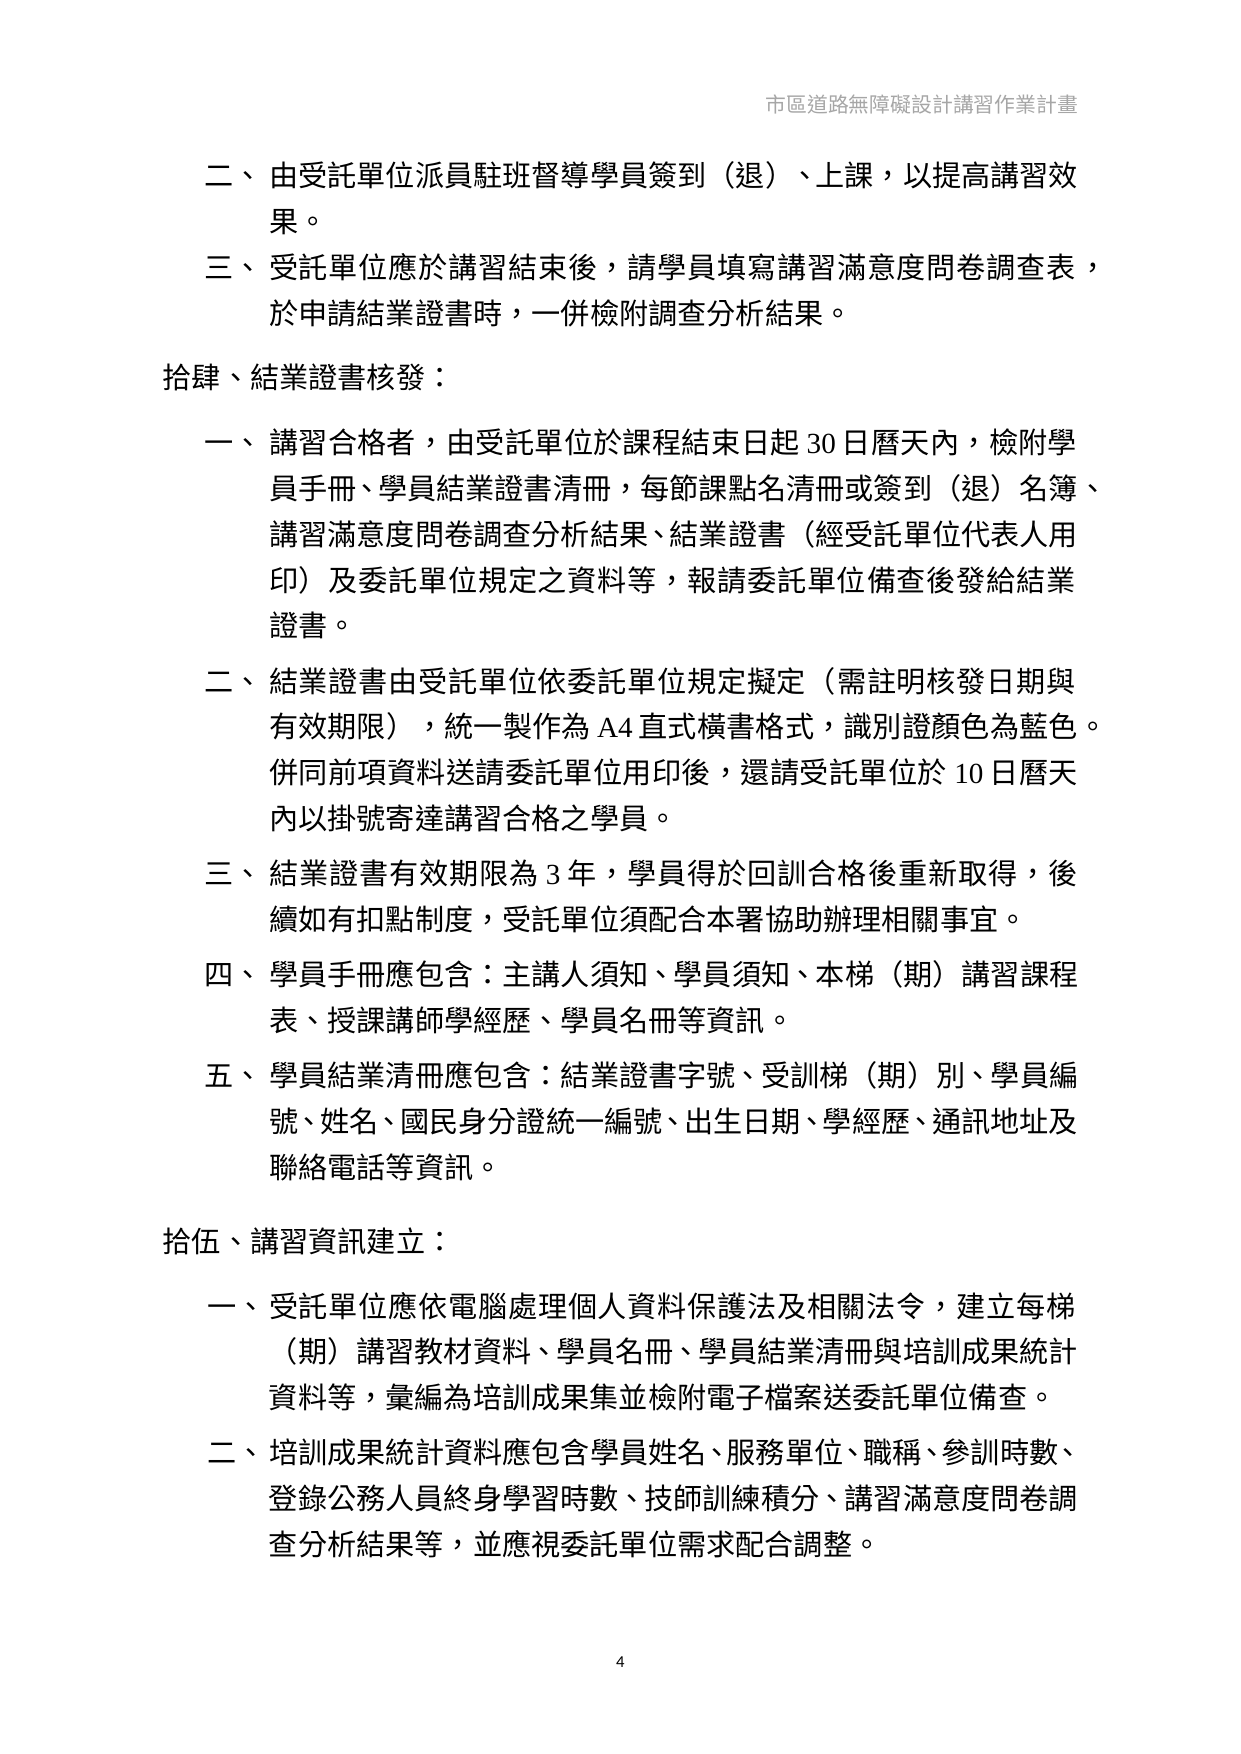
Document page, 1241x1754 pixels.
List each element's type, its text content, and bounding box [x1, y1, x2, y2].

list 結業證書由受託單位依委託單位規定擬定（需註明核發日期與有效期限），統一製作為A4直式橫書格式，識別證顏色為藍色。併同前項資料送請委託單位用印後，還請受託單位於10日曆天內以掛號寄達講習合格之學員。 [204, 655, 1078, 839]
list 學員結業清冊應包含：結業證書字號、受訓梯（期）別、學員編號、姓名、國民身分證統一編號、出生日期、學經歷、通訊地址及聯絡電話等資訊。 [204, 1050, 1078, 1188]
list 培訓成果統計資料應包含學員姓名、服務單位、職稱、參訓時數、登錄公務人員終身學習時數、技師訓練積分、講習滿意度問卷調查分析結果等，並應視委託單位需求配合調整。 [207, 1427, 1078, 1565]
list 結業證書有效期限為3年，學員得於回訓合格後重新取得，後續如有扣點制度，受託單位須配合本署協助辦理相關事宜。 [204, 848, 1078, 940]
text 拾肆、結業證書核發： [162, 352, 1078, 398]
text 拾伍、講習資訊建立： [162, 1216, 1078, 1262]
list 講習合格者，由受託單位於課程結束日起30日曆天內，檢附學員手冊、學員結業證書清冊，每節課點名清冊或簽到（退）名簿、講習滿意度問卷調查分析結果、結業證書（經受託單位代表人用印）及委託單位規定之資料等，報請委託單位備查後發給結業證書。 [204, 417, 1078, 646]
list 由受託單位派員駐班督導學員簽到（退）、上課，以提高講習效果。 [204, 150, 1078, 242]
list 受託單位應依電腦處理個人資料保護法及相關法令，建立每梯（期）講習教材資料、學員名冊、學員結業清冊與培訓成果統計資料等，彙編為培訓成果集並檢附電子檔案送委託單位備查。 [207, 1280, 1078, 1418]
list 學員手冊應包含：主講人須知、學員須知、本梯（期）講習課程表、授課講師學經歷、學員名冊等資訊。 [204, 949, 1078, 1041]
list 受託單位應於講習結束後，請學員填寫講習滿意度問卷調查表，於申請結業證書時，一併檢附調查分析結果。 [204, 242, 1078, 333]
